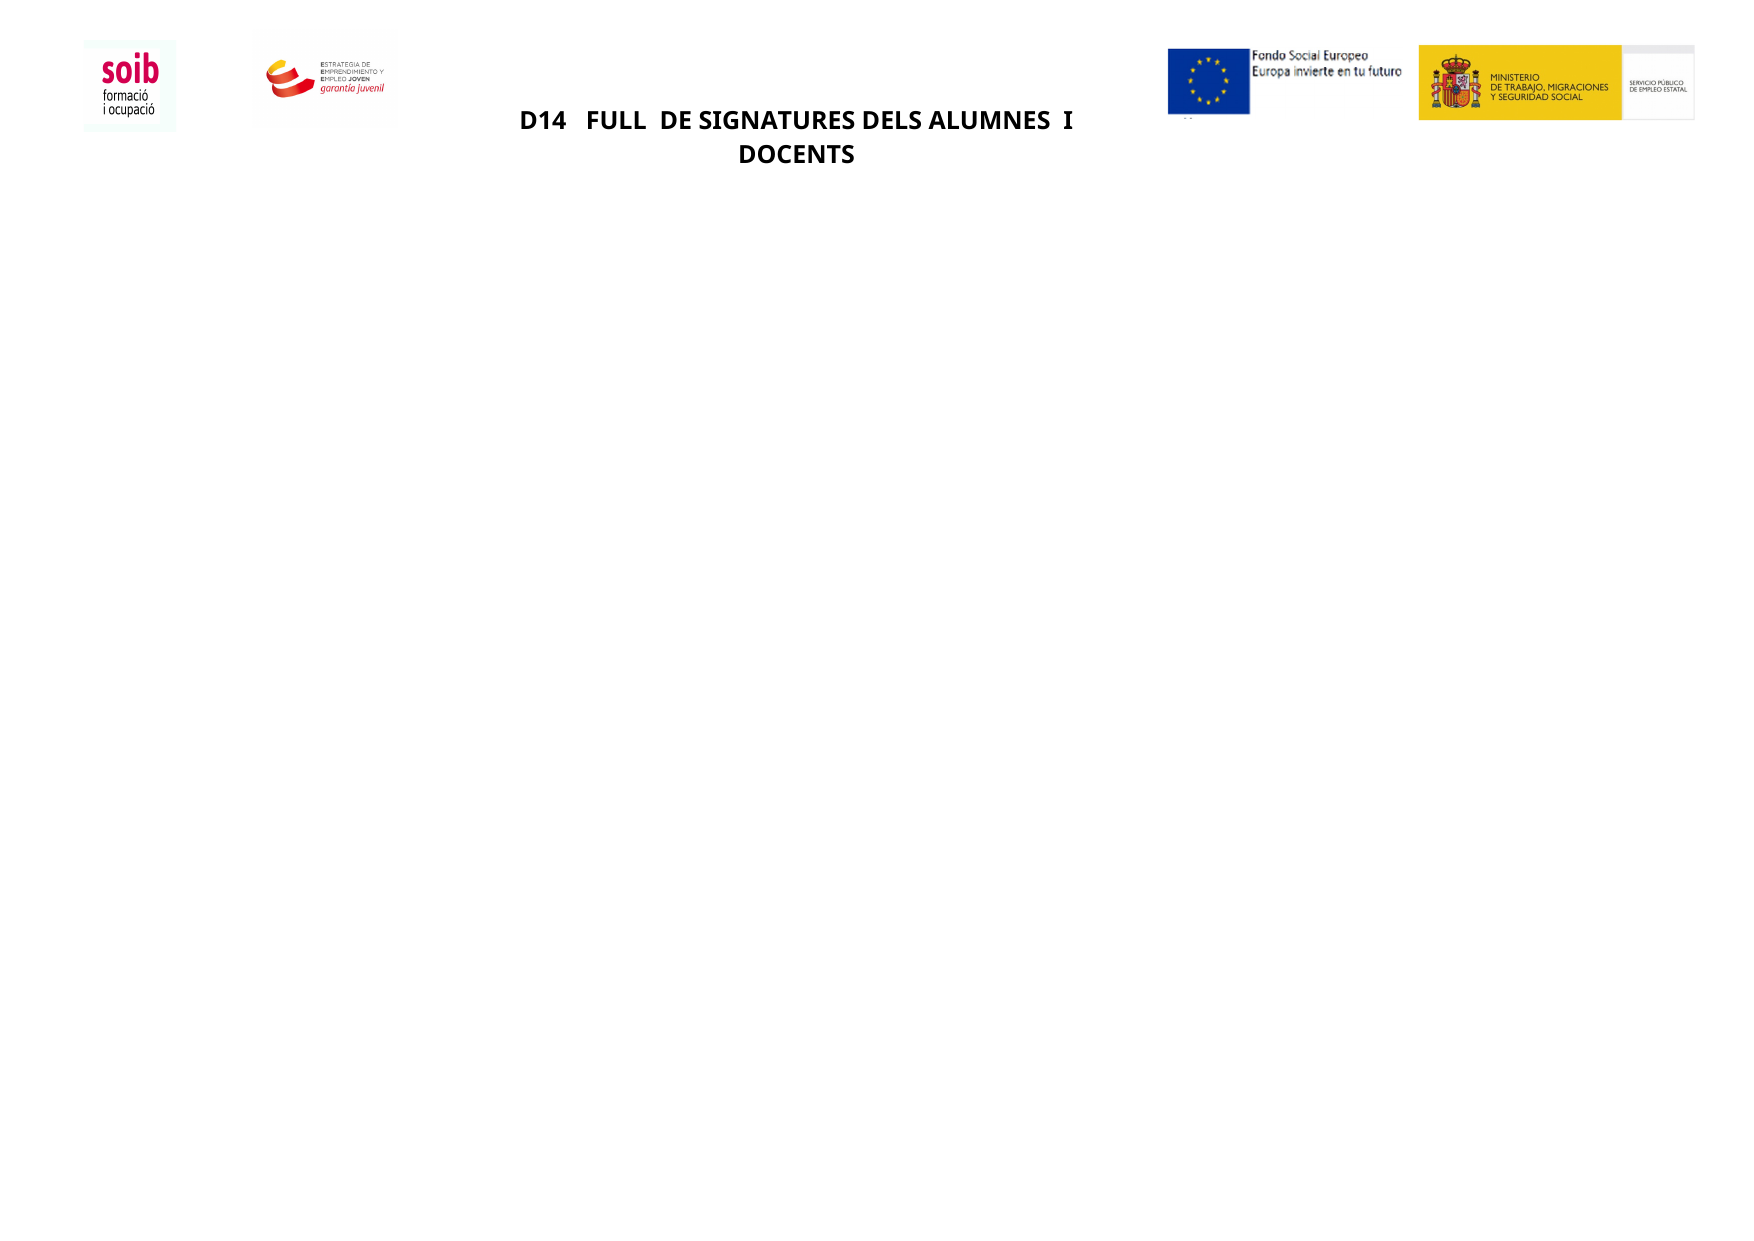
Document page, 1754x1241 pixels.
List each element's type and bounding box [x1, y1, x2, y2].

picture [1418, 43, 1695, 121]
picture [1167, 47, 1403, 119]
